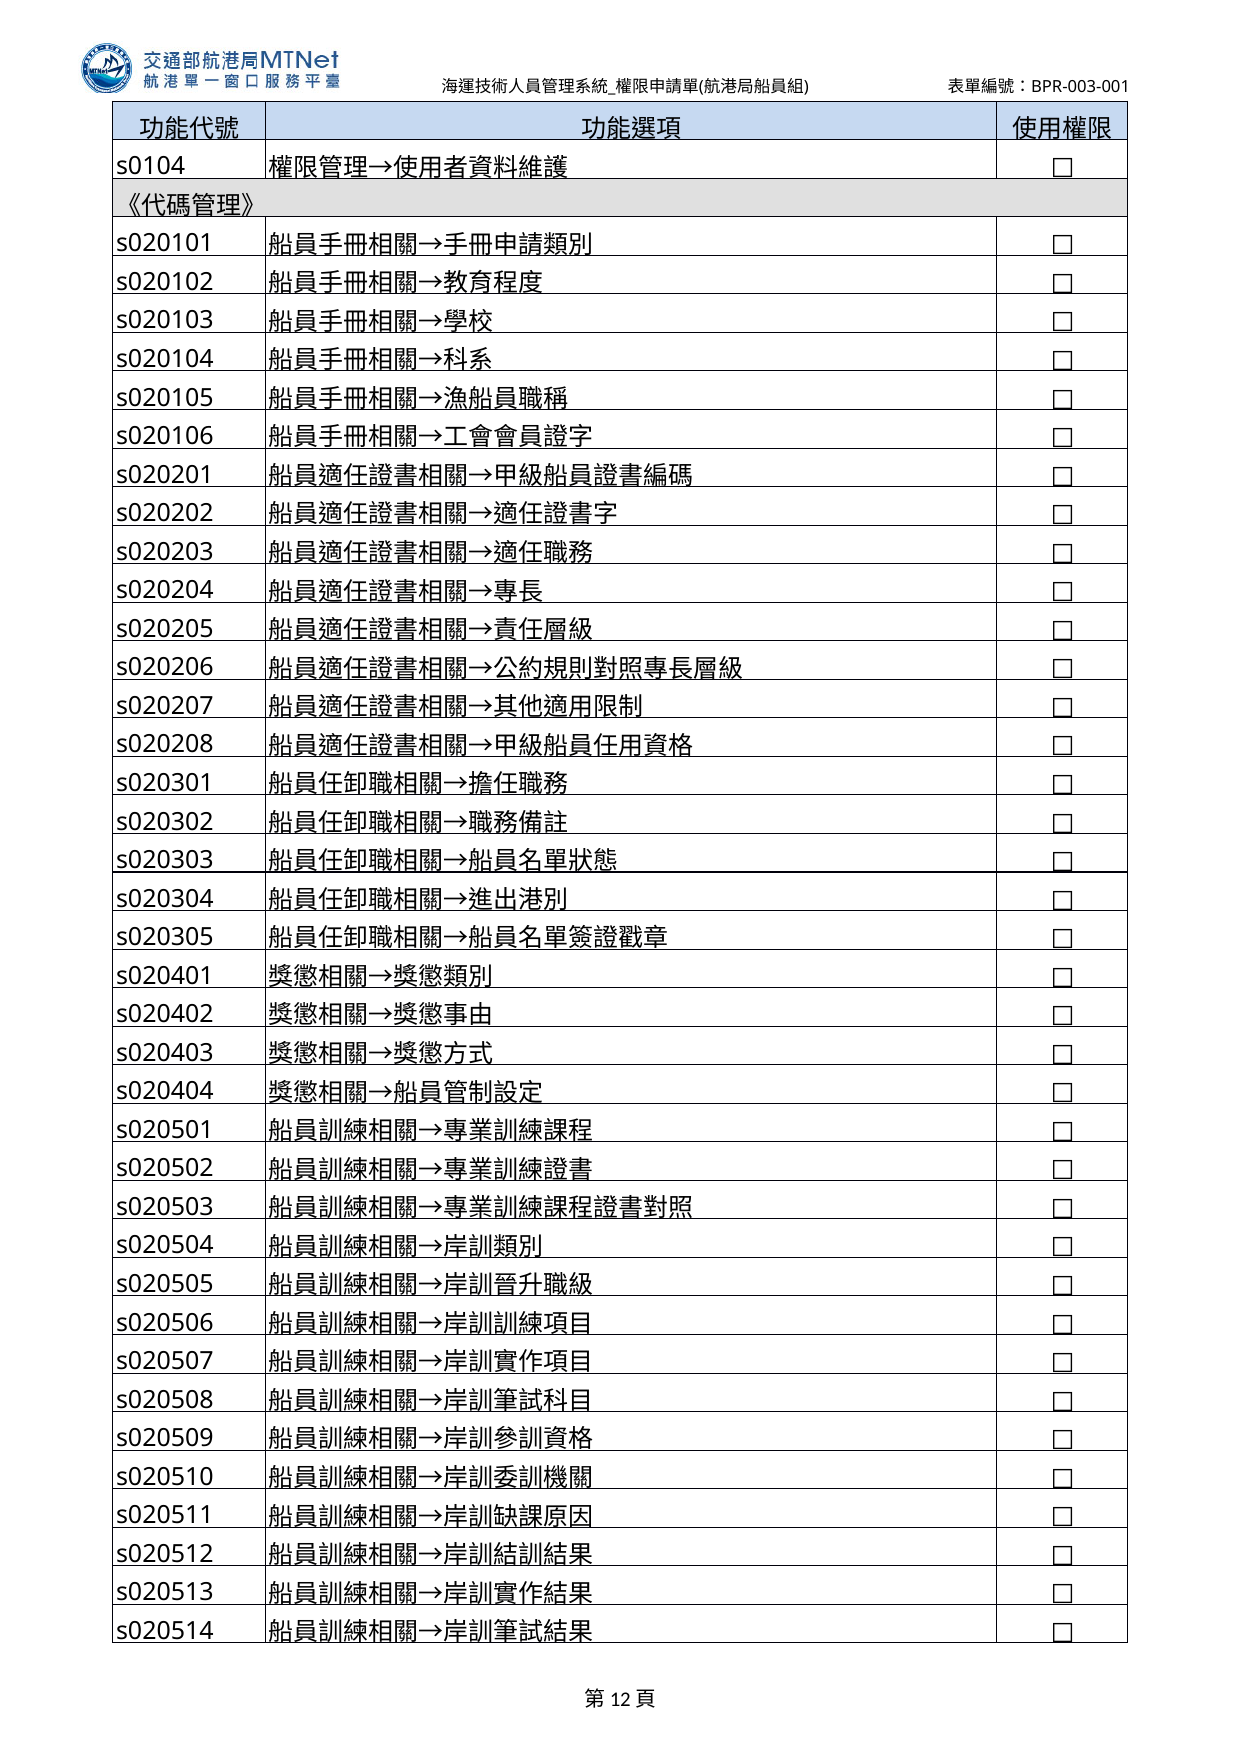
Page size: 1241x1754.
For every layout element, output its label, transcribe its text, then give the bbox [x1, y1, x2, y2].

table_cell 船員適任證書相關→其他適用限制 [266, 680, 996, 717]
table_header 功能代號 [113, 102, 265, 139]
table_cell □ [997, 795, 1127, 833]
table_cell 船員訓練相關→專業訓練課程 [266, 1104, 996, 1141]
table_cell 船員訓練相關→岸訓結訓結果 [266, 1528, 996, 1565]
table_cell 船員手冊相關→教育程度 [266, 256, 996, 293]
table_cell □ [997, 487, 1127, 524]
table_cell 船員適任證書相關→責任層級 [266, 603, 996, 640]
table_cell □ [997, 1027, 1127, 1064]
table_cell s020103 [113, 294, 265, 332]
table_cell s020203 [113, 526, 265, 563]
table_cell □ [997, 1219, 1127, 1257]
table_cell s020305 [113, 911, 265, 948]
table_cell □ [997, 449, 1127, 486]
table_cell 《代碼管理》 [113, 179, 1127, 216]
table_cell s020502 [113, 1142, 265, 1180]
table_cell s020105 [113, 371, 265, 409]
table_cell □ [997, 1451, 1127, 1488]
table_cell s020511 [113, 1489, 265, 1527]
table_cell s020510 [113, 1451, 265, 1488]
table_cell 船員任卸職相關→船員名單狀態 [266, 834, 996, 871]
table_cell □ [997, 757, 1127, 794]
table_cell s020505 [113, 1258, 265, 1295]
table_cell □ [997, 564, 1127, 602]
table_cell □ [997, 1489, 1127, 1527]
table_cell s020402 [113, 988, 265, 1026]
table_cell □ [997, 140, 1127, 178]
table_cell 船員適任證書相關→甲級船員任用資格 [266, 718, 996, 756]
table_cell s020514 [113, 1605, 265, 1642]
table_cell □ [997, 950, 1127, 987]
table_cell 船員訓練相關→岸訓委訓機關 [266, 1451, 996, 1488]
table_cell 船員訓練相關→岸訓參訓資格 [266, 1412, 996, 1449]
table_cell s020202 [113, 487, 265, 524]
table_cell □ [997, 1296, 1127, 1334]
table_cell □ [997, 1412, 1127, 1449]
table_cell □ [997, 641, 1127, 679]
table_cell s020206 [113, 641, 265, 679]
table_cell 船員訓練相關→岸訓缺課原因 [266, 1489, 996, 1527]
table_cell s020304 [113, 873, 265, 910]
picture [75, 41, 346, 93]
table_cell 獎懲相關→船員管制設定 [266, 1065, 996, 1103]
table_cell 船員任卸職相關→職務備註 [266, 795, 996, 833]
table_cell 船員訓練相關→專業訓練課程證書對照 [266, 1181, 996, 1218]
table_cell 船員任卸職相關→進出港別 [266, 873, 996, 910]
table_cell □ [997, 718, 1127, 756]
table_cell s020207 [113, 680, 265, 717]
table_cell s020508 [113, 1374, 265, 1411]
table_cell 船員適任證書相關→專長 [266, 564, 996, 602]
table_cell □ [997, 1181, 1127, 1218]
table_cell □ [997, 1605, 1127, 1642]
table_cell 船員訓練相關→岸訓訓練項目 [266, 1296, 996, 1334]
table_cell □ [997, 333, 1127, 370]
table_cell □ [997, 680, 1127, 717]
table_cell □ [997, 1104, 1127, 1141]
table_cell 船員手冊相關→工會會員證字 [266, 410, 996, 447]
table_cell s020506 [113, 1296, 265, 1334]
table_cell 船員手冊相關→科系 [266, 333, 996, 370]
table_cell s020504 [113, 1219, 265, 1257]
table_cell 船員訓練相關→岸訓筆試結果 [266, 1605, 996, 1642]
table_cell s020403 [113, 1027, 265, 1064]
table_header 使用權限 [997, 102, 1127, 139]
table_cell 船員手冊相關→學校 [266, 294, 996, 332]
table_cell □ [997, 1566, 1127, 1604]
table_cell s020509 [113, 1412, 265, 1449]
table_cell 獎懲相關→獎懲方式 [266, 1027, 996, 1064]
table_header 功能選項 [266, 102, 996, 139]
table_cell □ [997, 1065, 1127, 1103]
table_cell s020301 [113, 757, 265, 794]
table_cell □ [997, 256, 1127, 293]
table_cell s020302 [113, 795, 265, 833]
table_cell 船員適任證書相關→適任職務 [266, 526, 996, 563]
table_cell □ [997, 1335, 1127, 1372]
table_cell 船員手冊相關→漁船員職稱 [266, 371, 996, 409]
table_cell s020512 [113, 1528, 265, 1565]
table_cell 船員訓練相關→岸訓類別 [266, 1219, 996, 1257]
table_cell 獎懲相關→獎懲類別 [266, 950, 996, 987]
table_cell s020101 [113, 217, 265, 255]
table_cell 船員訓練相關→岸訓實作項目 [266, 1335, 996, 1372]
table_cell □ [997, 873, 1127, 910]
table_cell 船員適任證書相關→甲級船員證書編碼 [266, 449, 996, 486]
table_cell □ [997, 294, 1127, 332]
table_cell s0104 [113, 140, 265, 178]
table_cell s020104 [113, 333, 265, 370]
table_cell □ [997, 911, 1127, 948]
table_cell □ [997, 1374, 1127, 1411]
table_cell 船員適任證書相關→公約規則對照專長層級 [266, 641, 996, 679]
table_cell s020204 [113, 564, 265, 602]
table_cell s020404 [113, 1065, 265, 1103]
table_cell □ [997, 834, 1127, 871]
table_cell s020106 [113, 410, 265, 447]
table_cell s020303 [113, 834, 265, 871]
table_cell 船員訓練相關→岸訓晉升職級 [266, 1258, 996, 1295]
table_cell □ [997, 988, 1127, 1026]
table_cell s020507 [113, 1335, 265, 1372]
table_cell □ [997, 526, 1127, 563]
table_cell □ [997, 410, 1127, 447]
table_cell s020501 [113, 1104, 265, 1141]
table_cell s020205 [113, 603, 265, 640]
table_cell s020401 [113, 950, 265, 987]
table_cell 船員訓練相關→岸訓筆試科目 [266, 1374, 996, 1411]
table_cell □ [997, 217, 1127, 255]
table_cell 船員適任證書相關→適任證書字 [266, 487, 996, 524]
table_cell 權限管理→使用者資料維護 [266, 140, 996, 178]
table_cell s020503 [113, 1181, 265, 1218]
table_cell 船員任卸職相關→擔任職務 [266, 757, 996, 794]
table_cell □ [997, 1142, 1127, 1180]
table_cell s020513 [113, 1566, 265, 1604]
table_cell 獎懲相關→獎懲事由 [266, 988, 996, 1026]
table_cell □ [997, 1258, 1127, 1295]
table_cell 船員手冊相關→手冊申請類別 [266, 217, 996, 255]
table_cell 船員訓練相關→專業訓練證書 [266, 1142, 996, 1180]
table_cell s020208 [113, 718, 265, 756]
table_cell 船員任卸職相關→船員名單簽證戳章 [266, 911, 996, 948]
table_cell □ [997, 1528, 1127, 1565]
table_cell □ [997, 603, 1127, 640]
table_cell s020201 [113, 449, 265, 486]
table_cell 船員訓練相關→岸訓實作結果 [266, 1566, 996, 1604]
table_cell s020102 [113, 256, 265, 293]
table_cell □ [997, 371, 1127, 409]
